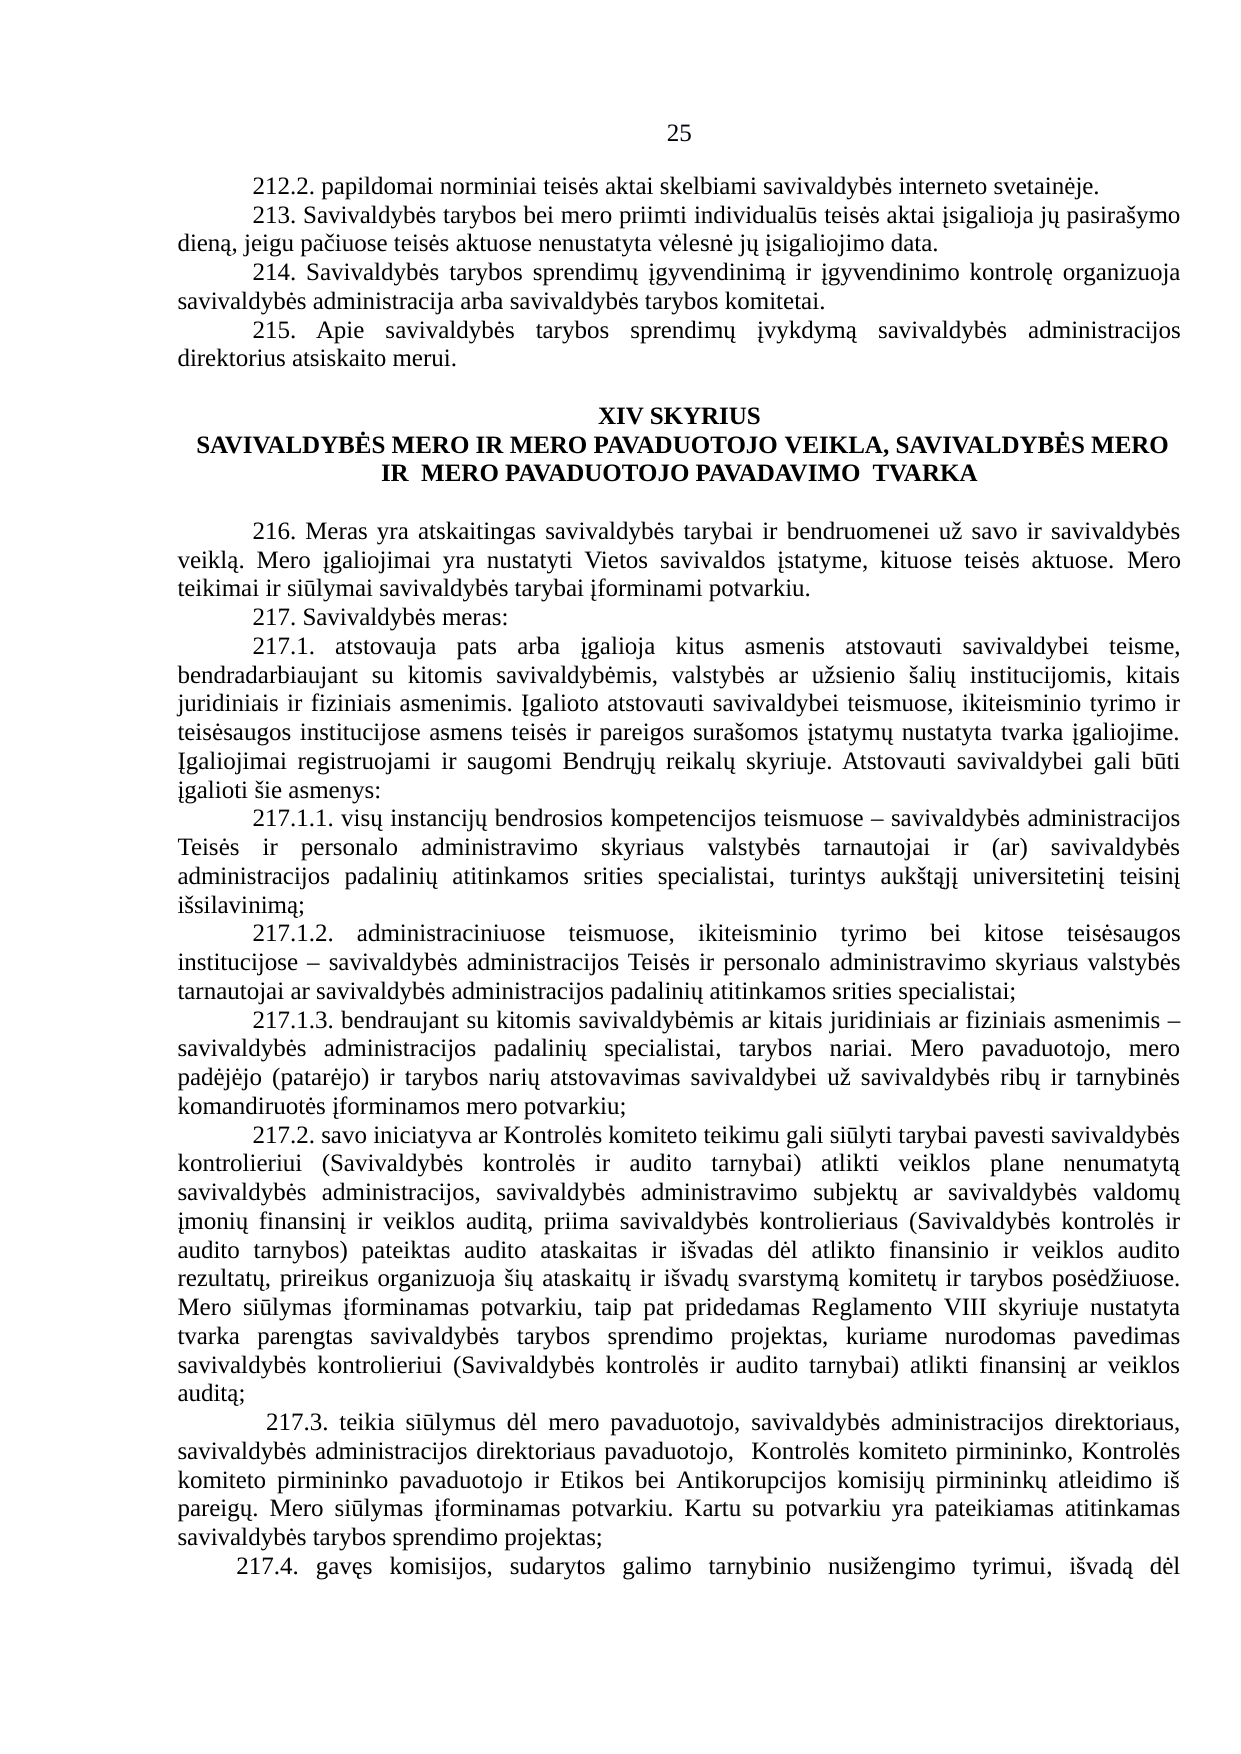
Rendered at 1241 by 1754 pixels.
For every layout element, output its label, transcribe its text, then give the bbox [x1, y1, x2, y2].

text 217.1.2. administraciniuose teismuose, ikiteisminio tyrimo bei kitose teisėsaugos institucijose – savivaldybės administracijos Teisės ir personalo administravimo skyriaus valstybės tarnautojai ar savivaldybės administracijos padalinių atitinkamos srities specialistai; [177, 918, 1181, 1005]
text 216. Meras yra atskaitingas savivaldybės tarybai ir bendruomenei už savo ir savivaldybės veiklą. Mero įgaliojimai yra nustatyti Vietos savivaldos įstatyme, kituose teisės aktuose. Mero teikimai ir siūlymai savivaldybės tarybai įforminami potvarkiu. [177, 516, 1181, 602]
text XIV SKYRIUS [177, 401, 1181, 430]
text 212.2. papildomai norminiai teisės aktai skelbiami savivaldybės interneto svetainėje. [177, 171, 1181, 200]
text 217.4. gavęs komisijos, sudarytos galimo tarnybinio nusižengimo tyrimui, išvadą dėl [177, 1551, 1181, 1580]
text SAVIVALDYBĖS MERO IR MERO PAVADUOTOJO VEIKLA, SAVIVALDYBĖS MERO IR MERO PAVADUOTOJO PAVADAVIMO TVARKA [177, 430, 1181, 487]
text 213. Savivaldybės tarybos bei mero priimti individualūs teisės aktai įsigalioja jų pasirašymo dieną, jeigu pačiuose teisės aktuose nenustatyta vėlesnė jų įsigaliojimo data. [177, 200, 1181, 257]
text 217.1.1. visų instancijų bendrosios kompetencijos teismuose – savivaldybės administracijos Teisės ir personalo administravimo skyriaus valstybės tarnautojai ir (ar) savivaldybės administracijos padalinių atitinkamos srities specialistai, turintys aukštąjį universitetinį teisinį išsilavinimą; [177, 803, 1181, 918]
text 217.2. savo iniciatyva ar Kontrolės komiteto teikimu gali siūlyti tarybai pavesti savivaldybės kontrolieriui (Savivaldybės kontrolės ir audito tarnybai) atlikti veiklos plane nenumatytą savivaldybės administracijos, savivaldybės administravimo subjektų ar savivaldybės valdomų įmonių finansinį ir veiklos auditą, priima savivaldybės kontrolieriaus (Savivaldybės kontrolės ir audito tarnybos) pateiktas audito ataskaitas ir išvadas dėl atlikto finansinio ir veiklos audito rezultatų, prireikus organizuoja šių ataskaitų ir išvadų svarstymą komitetų ir tarybos posėdžiuose. Mero siūlymas įforminamas potvarkiu, taip pat pridedamas Reglamento VIII skyriuje nustatyta tvarka parengtas savivaldybės tarybos sprendimo projektas, kuriame nurodomas pavedimas savivaldybės kontrolieriui (Savivaldybės kontrolės ir audito tarnybai) atlikti finansinį ar veiklos auditą; [177, 1120, 1181, 1407]
text 214. Savivaldybės tarybos sprendimų įgyvendinimą ir įgyvendinimo kontrolę organizuoja savivaldybės administracija arba savivaldybės tarybos komitetai. [177, 257, 1181, 315]
text 217.1.3. bendraujant su kitomis savivaldybėmis ar kitais juridiniais ar fiziniais asmenimis –savivaldybės administracijos padalinių specialistai, tarybos nariai. Mero pavaduotojo, mero padėjėjo (patarėjo) ir tarybos narių atstovavimas savivaldybei už savivaldybės ribų ir tarnybinės komandiruotės įforminamos mero potvarkiu; [177, 1005, 1181, 1120]
text 217.1. atstovauja pats arba įgalioja kitus asmenis atstovauti savivaldybei teisme, bendradarbiaujant su kitomis savivaldybėmis, valstybės ar užsienio šalių institucijomis, kitais juridiniais ir fiziniais asmenimis. Įgalioto atstovauti savivaldybei teismuose, ikiteisminio tyrimo ir teisėsaugos institucijose asmens teisės ir pareigos surašomos įstatymų nustatyta tvarka įgaliojime. Įgaliojimai registruojami ir saugomi Bendrųjų reikalų skyriuje. Atstovauti savivaldybei gali būti įgalioti šie asmenys: [177, 631, 1181, 803]
text 217. Savivaldybės meras: [177, 602, 1181, 631]
text 217.3. teikia siūlymus dėl mero pavaduotojo, savivaldybės administracijos direktoriaus, savivaldybės administracijos direktoriaus pavaduotojo, Kontrolės komiteto pirmininko, Kontrolės komiteto pirmininko pavaduotojo ir Etikos bei Antikorupcijos komisijų pirmininkų atleidimo iš pareigų. Mero siūlymas įforminamas potvarkiu. Kartu su potvarkiu yra pateikiamas atitinkamas savivaldybės tarybos sprendimo projektas; [177, 1407, 1181, 1551]
text 215. Apie savivaldybės tarybos sprendimų įvykdymą savivaldybės administracijos direktorius atsiskaito merui. [177, 315, 1181, 372]
